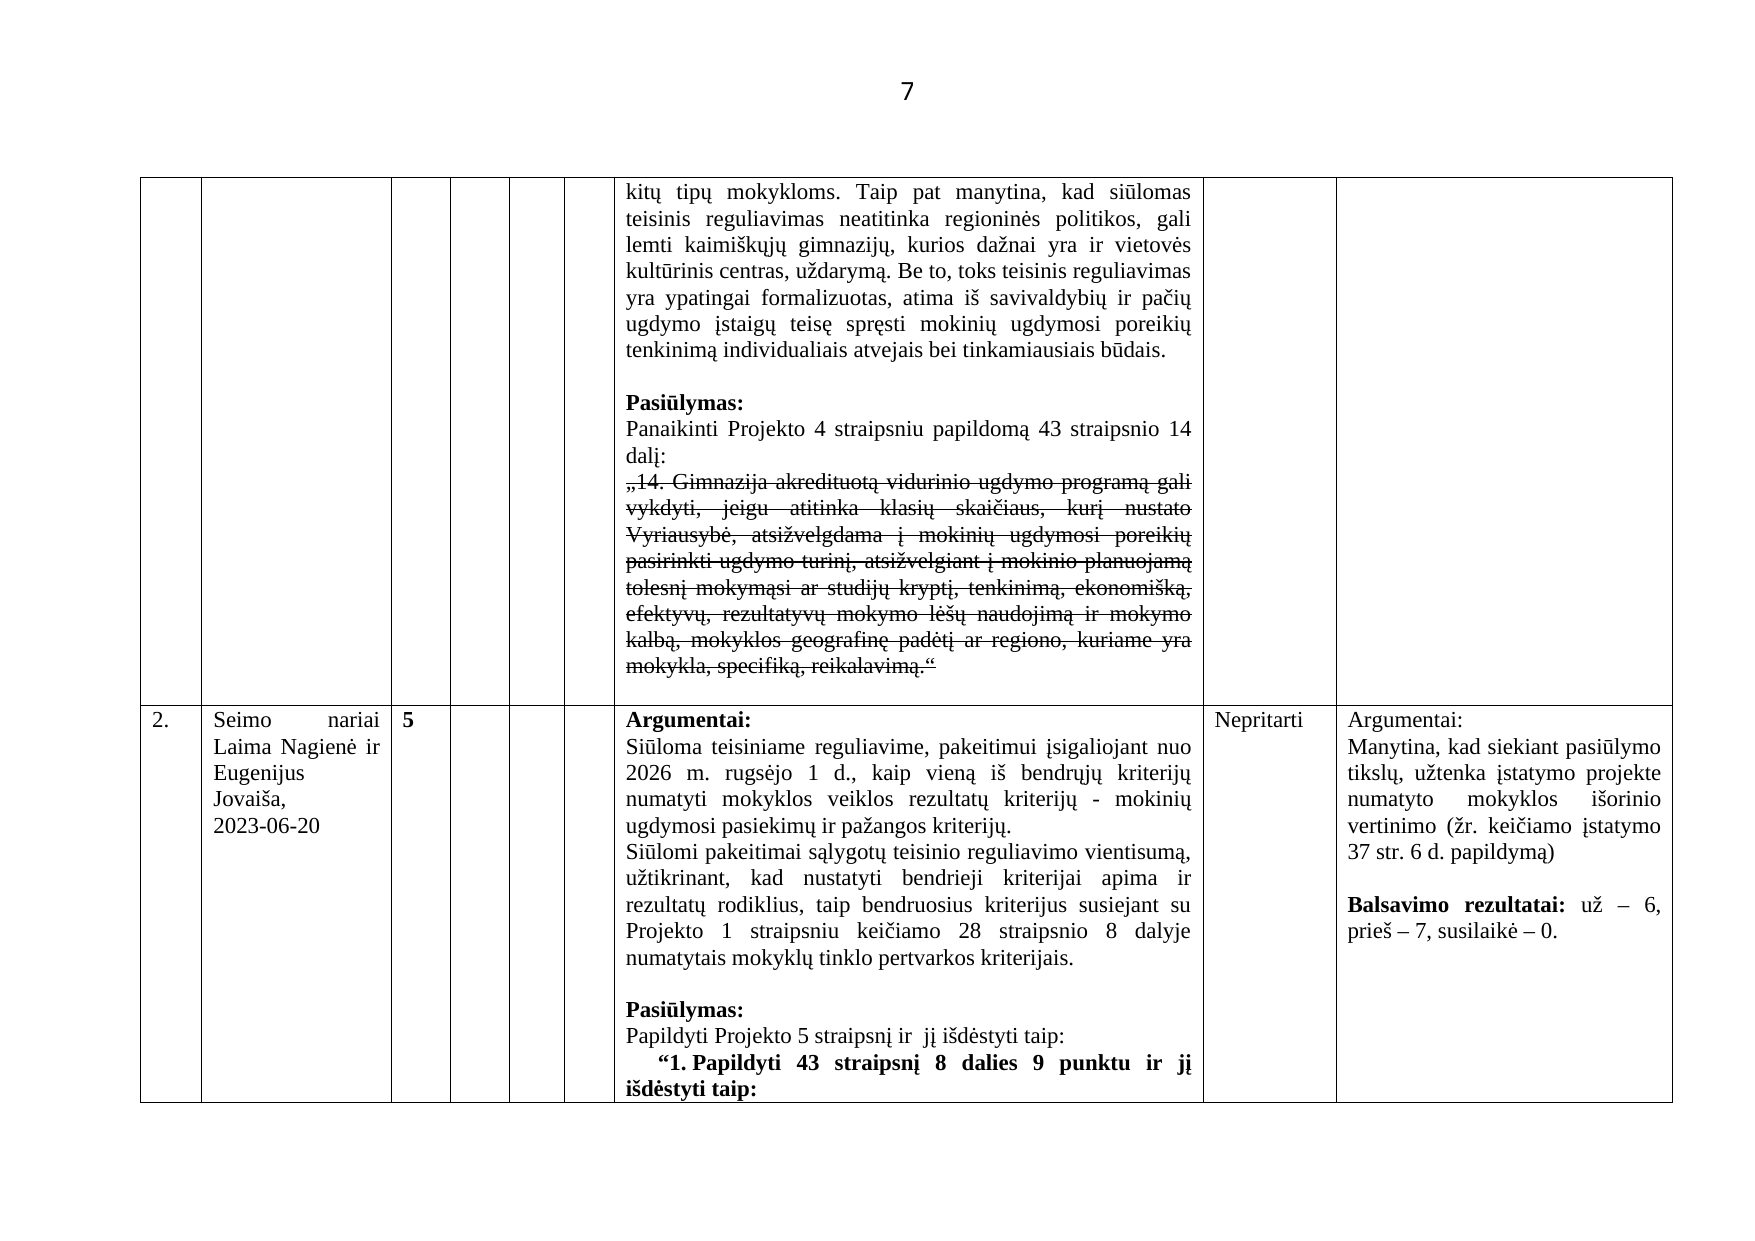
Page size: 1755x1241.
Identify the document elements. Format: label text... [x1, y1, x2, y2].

table_cell [202, 178, 391, 705]
table_cell [451, 178, 509, 705]
table_cell Argumentai: Siūloma teisiniame reguliavime, pakeitimui įsigaliojant nuo 2026 m. rugsėjo 1 d., kaip vieną iš bendrųjų kriterijų numatyti mokyklos veiklos rezultatų kriterijų - mokinių ugdymosi pasiekimų ir pažangos kriterijų. Siūlomi pakeitimai sąlygotų teisinio reguliavimo vientisumą, užtikrinant, kad nustatyti bendrieji kriterijai apima ir rezultatų rodiklius, taip bendruosius kriterijus susiejant su Projekto 1 straipsniu keičiamo 28 straipsnio 8 dalyje numatytais mokyklų tinklo pertvarkos kriterijais. Pasiūlymas: Papildyti Projekto 5 straipsnį ir jį išdėstyti taip: “1. Papildyti 43 straipsnį 8 dalies 9 punktu ir jį išdėstyti taip: [615, 706, 1203, 1102]
table_cell [1337, 178, 1672, 705]
table_cell [392, 178, 450, 705]
table_cell [1204, 178, 1336, 705]
table_cell Argumentai: Manytina, kad siekiant pasiūlymo tikslų, užtenka įstatymo projekte numatyto mokyklos išorinio vertinimo (žr. keičiamo įstatymo 37 str. 6 d. papildymą) Balsavimo rezultatai: už – 6, prieš – 7, susilaikė – 0. [1337, 706, 1672, 1102]
table_cell 2. [141, 706, 201, 1102]
table_cell Nepritarti [1204, 706, 1336, 1102]
table_cell [565, 178, 614, 705]
table_cell [141, 178, 201, 705]
table_cell [565, 706, 614, 1102]
table_cell 5 [392, 706, 450, 1102]
table_cell [510, 178, 564, 705]
table_cell [510, 706, 564, 1102]
table_cell Seimo nariai Laima Nagienė ir Eugenijus Jovaiša, 2023-06-20 [202, 706, 391, 1102]
table_cell [451, 706, 509, 1102]
table_cell kitų tipų mokykloms. Taip pat manytina, kad siūlomas teisinis reguliavimas neatitinka regioninės politikos, gali lemti kaimiškųjų gimnazijų, kurios dažnai yra ir vietovės kultūrinis centras, uždarymą. Be to, toks teisinis reguliavimas yra ypatingai formalizuotas, atima iš savivaldybių ir pačių ugdymo įstaigų teisę spręsti mokinių ugdymosi poreikių tenkinimą individualiais atvejais bei tinkamiausiais būdais. Pasiūlymas: Panaikinti Projekto 4 straipsniu papildomą 43 straipsnio 14 dalį: „14. Gimnazija akredituotą vidurinio ugdymo programą gali vykdyti, jeigu atitinka klasių skaičiaus, kurį nustato Vyriausybė, atsižvelgdama į mokinių ugdymosi poreikių pasirinkti ugdymo turinį, atsižvelgiant į mokinio planuojamą tolesnį mokymąsi ar studijų kryptį, tenkinimą, ekonomišką, efektyvų, rezultatyvų mokymo lėšų naudojimą ir mokymo kalbą, mokyklos geografinę padėtį ar regiono, kuriame yra mokykla, specifiką, reikalavimą.“ [615, 178, 1203, 705]
